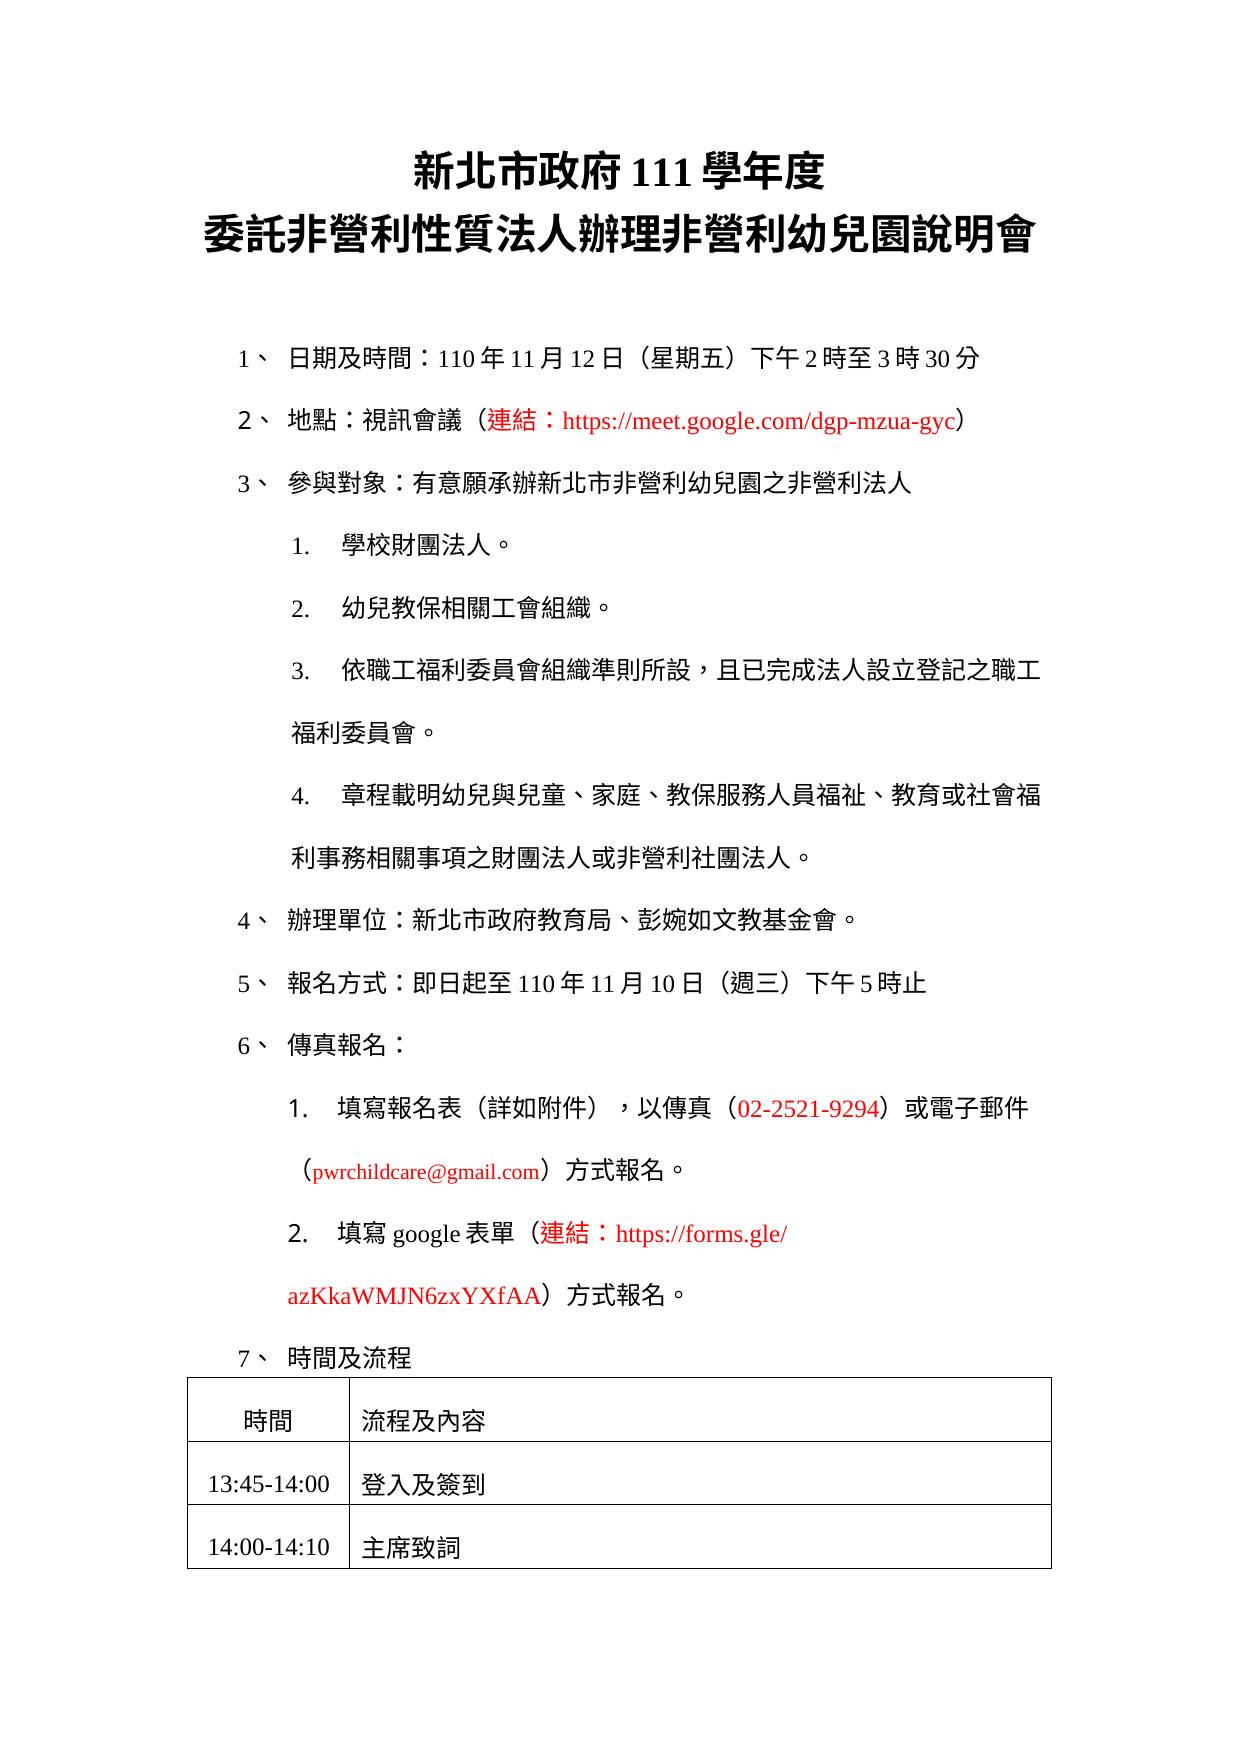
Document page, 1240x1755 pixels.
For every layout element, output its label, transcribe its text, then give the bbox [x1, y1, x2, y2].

list 參與對象：有意願承辦新北市非營利幼兒園之非營利法人 [237, 439, 1052, 502]
table_header 時間 [188, 1378, 349, 1441]
list 日期及時間：110年11月12日（星期五）下午2時至3時30分 [237, 314, 1052, 377]
table_cell 登入及簽到 [350, 1442, 1051, 1504]
list 填寫報名表（詳如附件），以傳真（02-2521-9294）或電子郵件（pwrchildcare@gmail.com）方式報名。 [287, 1064, 1052, 1189]
text 新北市政府111學年度 [187, 127, 1052, 189]
table_header 流程及內容 [350, 1378, 1051, 1441]
table_cell 主席致詞 [350, 1505, 1051, 1568]
list 依職工福利委員會組織準則所設，且已完成法人設立登記之職工福利委員會。 [291, 627, 1052, 752]
list 地點：視訊會議（連結：https://meet.google.com/dgp-mzua-gyc） [237, 377, 1052, 439]
list 傳真報名： [237, 1002, 1052, 1064]
text 委託非營利性質法人辦理非營利幼兒園說明會 [187, 189, 1052, 252]
list 報名方式：即日起至110年11月10日（週三）下午5時止 [237, 939, 1052, 1002]
list 學校財團法人。 [291, 502, 1052, 564]
table_cell 13:45-14:00 [188, 1442, 349, 1504]
table_cell 14:00-14:10 [188, 1505, 349, 1568]
list 填寫google表單（連結：https://forms.gle/azKkaWMJN6zxYXfAA）方式報名。 [287, 1189, 1052, 1314]
list 章程載明幼兒與兒童、家庭、教保服務人員福祉、教育或社會福利事務相關事項之財團法人或非營利社團法人。 [291, 752, 1052, 877]
list 辦理單位：新北市政府教育局、彭婉如文教基金會。 [237, 877, 1052, 939]
list 幼兒教保相關工會組織。 [291, 564, 1052, 627]
list 時間及流程 [237, 1314, 1052, 1377]
